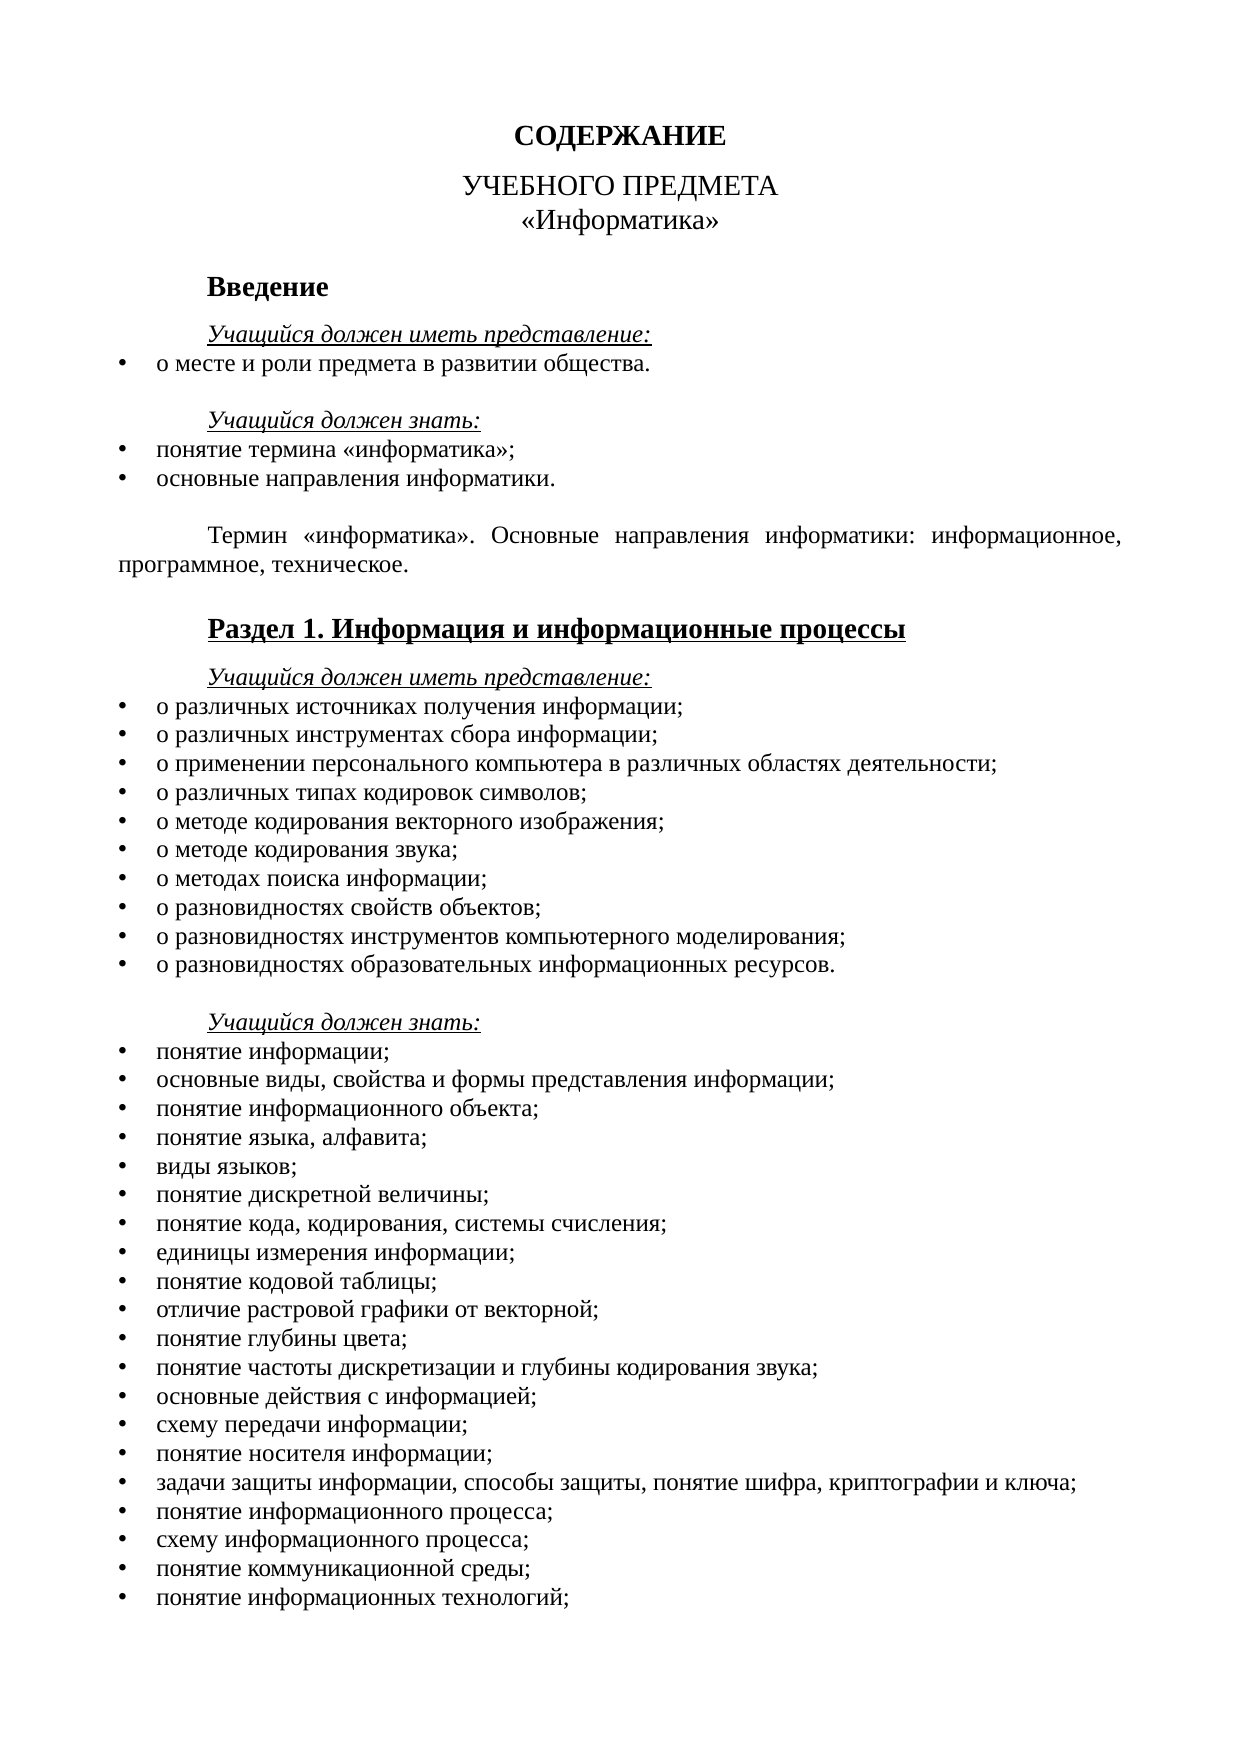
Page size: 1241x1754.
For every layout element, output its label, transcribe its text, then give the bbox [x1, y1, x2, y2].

list о различных типах кодировок символов; [118, 777, 1122, 806]
list основные виды, свойства и формы представления информации; [118, 1064, 1122, 1093]
list понятие носителя информации; [118, 1438, 1122, 1467]
list схему информационного процесса; [118, 1524, 1122, 1553]
list о методе кодирования векторного изображения; [118, 806, 1122, 834]
text УЧЕБНОГО ПРЕДМЕТА [118, 168, 1122, 202]
list понятие кодовой таблицы; [118, 1266, 1122, 1294]
list понятие языка, алфавита; [118, 1122, 1122, 1151]
list понятие информационного объекта; [118, 1093, 1122, 1122]
text Введение [118, 269, 1122, 303]
text Учащийся должен знать: [118, 1007, 1122, 1036]
text Раздел 1. Информация и информационные процессы [118, 612, 1122, 645]
list единицы измерения информации; [118, 1237, 1122, 1266]
list о различных источниках получения информации; [118, 691, 1122, 719]
text Учащийся должен иметь представление: [118, 662, 1122, 691]
text Учащийся должен иметь представление: [118, 319, 1122, 348]
text СОДЕРЖАНИЕ [118, 118, 1122, 152]
list о разновидностях образовательных информационных ресурсов. [118, 949, 1122, 978]
list основные направления информатики. [118, 463, 1122, 492]
list понятие термина «информатика»; [118, 434, 1122, 463]
list о различных инструментах сбора информации; [118, 719, 1122, 748]
list понятие информационных технологий; [118, 1582, 1122, 1611]
text «Информатика» [118, 202, 1122, 236]
list о разновидностях свойств объектов; [118, 892, 1122, 921]
list о методах поиска информации; [118, 863, 1122, 892]
text Учащийся должен знать: [118, 406, 1122, 434]
list понятие коммуникационной среды; [118, 1553, 1122, 1582]
list о месте и роли предмета в развитии общества. [118, 348, 1122, 377]
text Термин «информатика». Основные направления информатики: информационное, программное, техническое. [118, 521, 1122, 578]
list отличие растровой графики от векторной; [118, 1294, 1122, 1323]
list о методе кодирования звука; [118, 834, 1122, 863]
list о разновидностях инструментов компьютерного моделирования; [118, 921, 1122, 949]
list понятие кода, кодирования, системы счисления; [118, 1208, 1122, 1237]
list схему передачи информации; [118, 1409, 1122, 1438]
list основные действия с информацией; [118, 1381, 1122, 1409]
list задачи защиты информации, способы защиты, понятие шифра, криптографии и ключа; [118, 1467, 1122, 1496]
list понятие дискретной величины; [118, 1179, 1122, 1208]
list понятие глубины цвета; [118, 1323, 1122, 1352]
list о применении персонального компьютера в различных областях деятельности; [118, 748, 1122, 777]
list виды языков; [118, 1151, 1122, 1179]
list понятие информации; [118, 1036, 1122, 1064]
list понятие частоты дискретизации и глубины кодирования звука; [118, 1352, 1122, 1381]
list понятие информационного процесса; [118, 1496, 1122, 1524]
